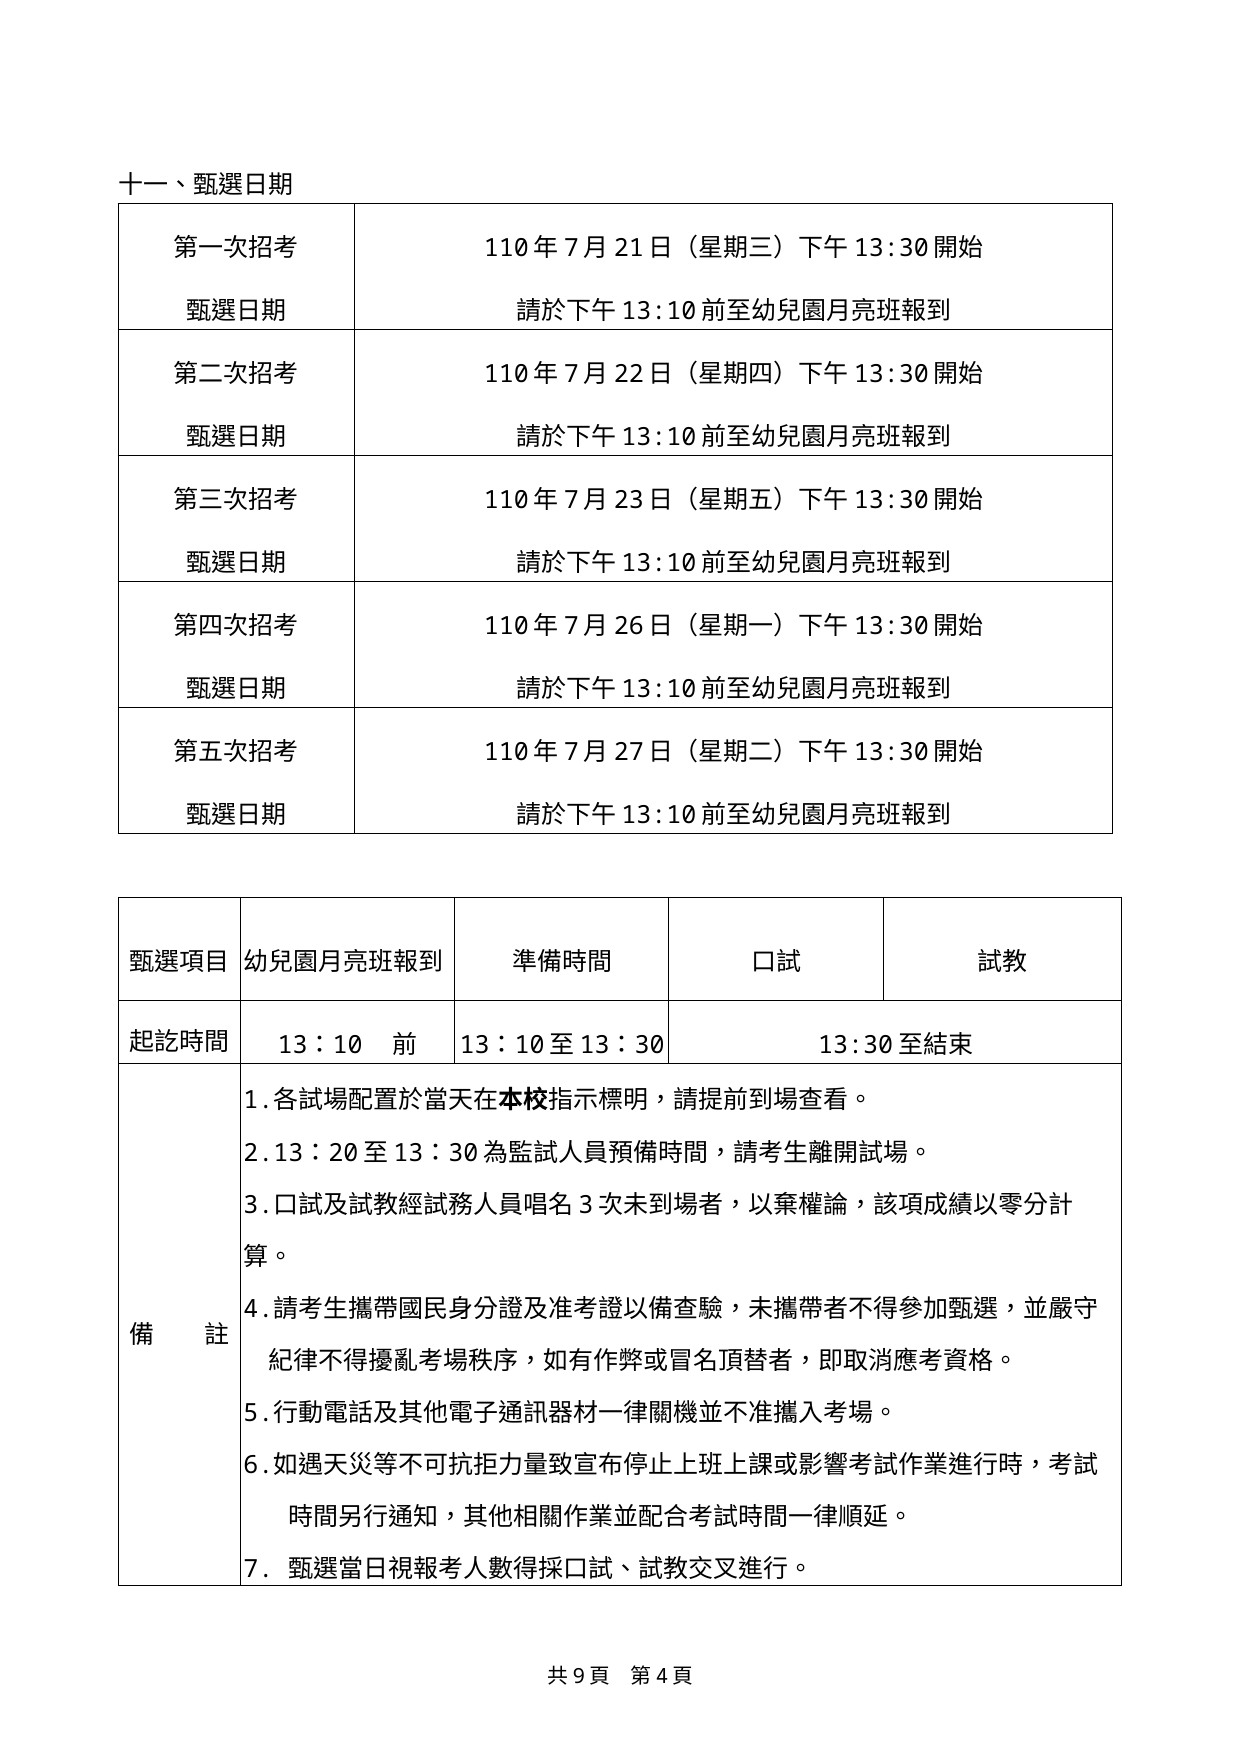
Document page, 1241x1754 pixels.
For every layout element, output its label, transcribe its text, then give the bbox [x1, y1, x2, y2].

table_cell 第二次招考 甄選日期 [119, 330, 354, 455]
table_header 幼兒園月亮班報到 [241, 898, 454, 999]
table_cell 1.各試場配置於當天在本校指示標明，請提前到場查看。 2.13：20至13：30為監試人員預備時間，請考生離開試場。 3.口試及試教經試務人員唱名3次未到場者，以棄權論，該項成績以零分計算。 4.請考生攜帶國民身分證及准考證以備查驗，未攜帶者不得參加甄選，並嚴守紀律不得擾亂考場秩序，如有作弊或冒名頂替者，即取消應考資格。 5.行動電話及其他電子通訊器材一律關機並不准攜入考場。 6.如遇天災等不可抗拒力量致宣布停止上班上課或影響考試作業進行時，考試 時間另行通知，其他相關作業並配合考試時間一律順延。 7. 甄選當日視報考人數得採口試、試教交叉進行。 [241, 1064, 1121, 1585]
table_cell 110年7月27日（星期二）下午13:30開始 請於下午13:10前至幼兒園月亮班報到 [355, 708, 1112, 833]
table_header 試教 [884, 898, 1121, 999]
table_header 甄選項目 [119, 898, 240, 999]
table_header 110年7月21日（星期三）下午13:30開始 請於下午13:10前至幼兒園月亮班報到 [355, 204, 1112, 329]
table_header 準備時間 [455, 898, 668, 999]
table_cell 110年7月22日（星期四）下午13:30開始 請於下午13:10前至幼兒園月亮班報到 [355, 330, 1112, 455]
table_cell 第四次招考 甄選日期 [119, 582, 354, 707]
table_cell 13：10至13：30 [455, 1001, 668, 1063]
text 十一、甄選日期 [118, 141, 1122, 203]
table_cell 起訖時間 [119, 1001, 240, 1063]
table_cell 第三次招考 甄選日期 [119, 456, 354, 581]
table_cell 備 註 [119, 1064, 240, 1585]
table_cell 13:30至結束 [669, 1001, 1121, 1063]
table_cell 13：10 前 [241, 1001, 454, 1063]
table_cell 110年7月23日（星期五）下午13:30開始 請於下午13:10前至幼兒園月亮班報到 [355, 456, 1112, 581]
table_cell 110年7月26日（星期一）下午13:30開始 請於下午13:10前至幼兒園月亮班報到 [355, 582, 1112, 707]
table_cell 第五次招考 甄選日期 [119, 708, 354, 833]
table_header 第一次招考 甄選日期 [119, 204, 354, 329]
table_header 口試 [669, 898, 883, 999]
